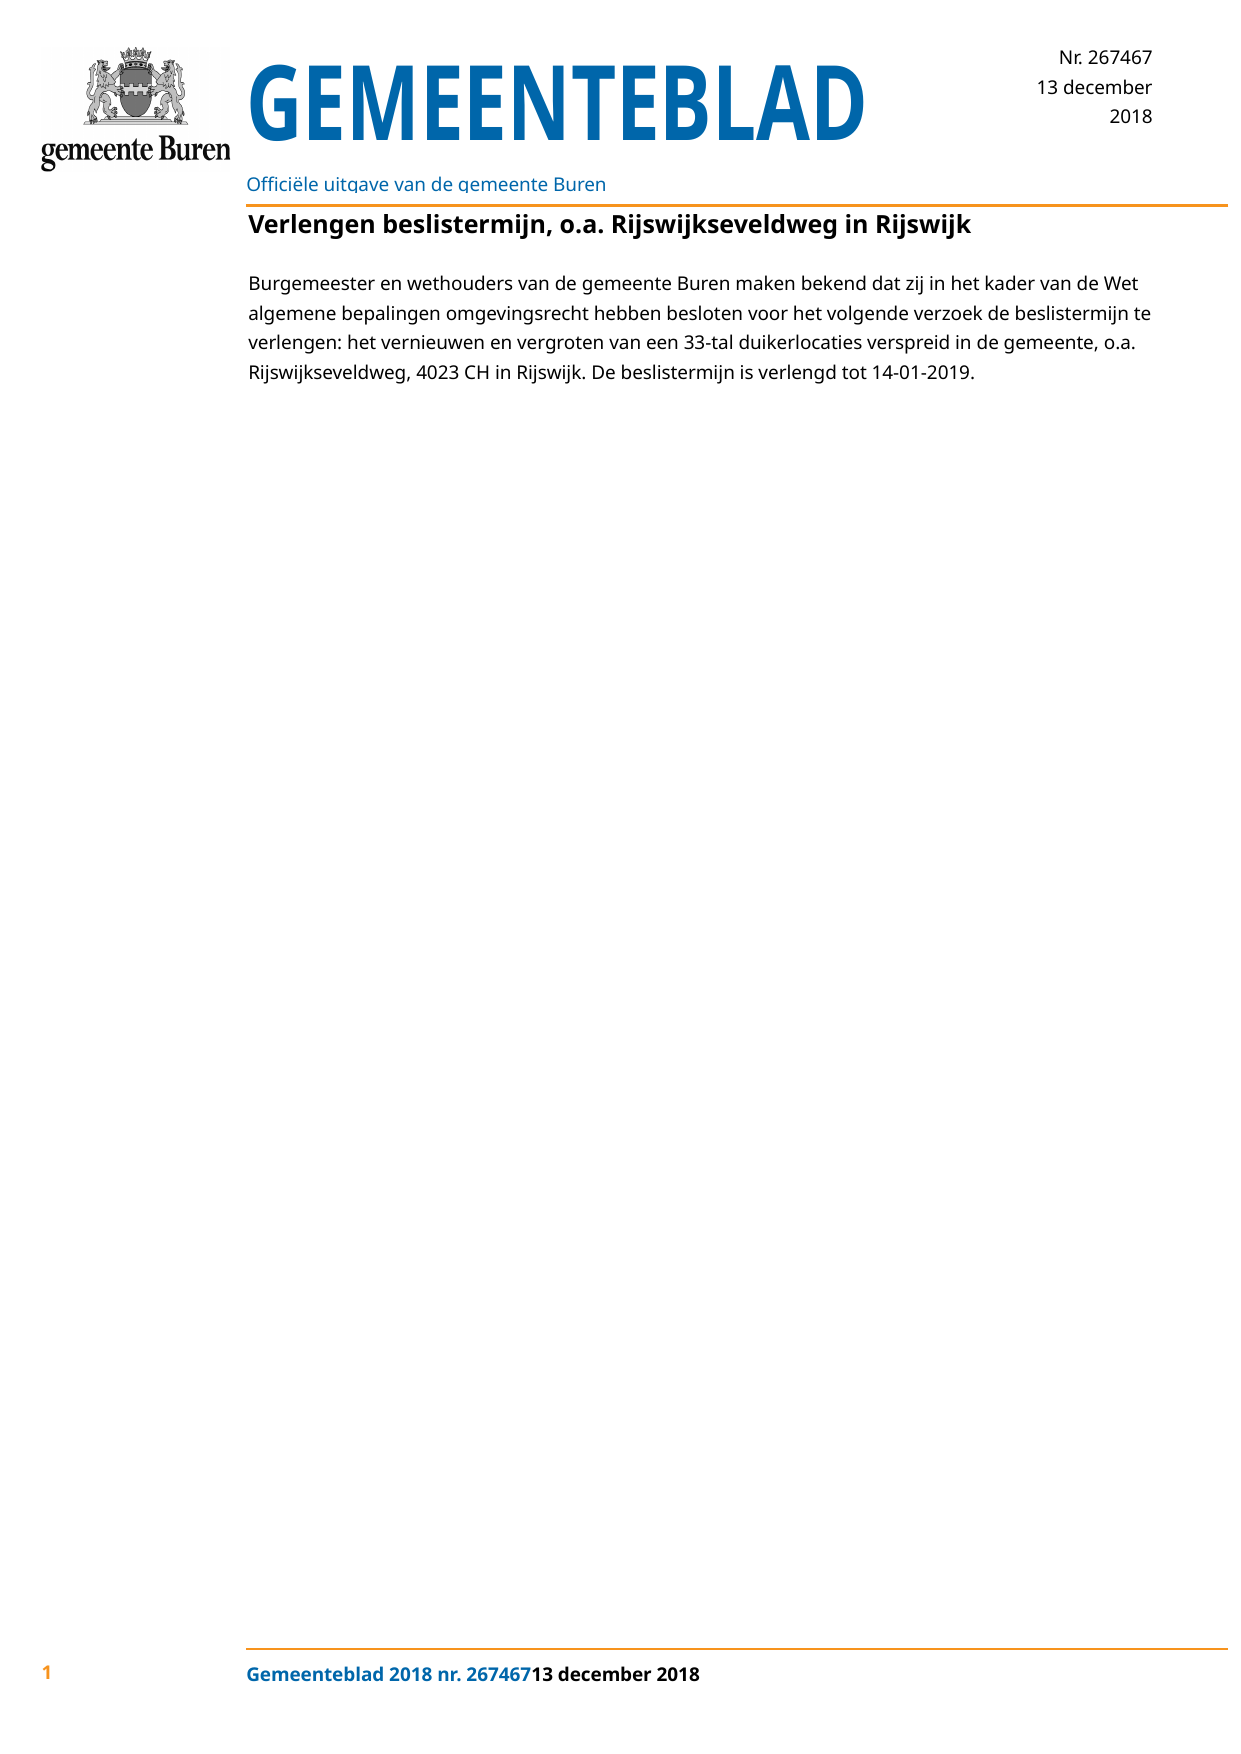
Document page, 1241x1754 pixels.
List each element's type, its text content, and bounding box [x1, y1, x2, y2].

text Burgemeester en wethouders van de gemeente Buren maken bekend dat zij in het kader van de Wet algemene bepalingen omgevingsrecht hebben besloten voor het volgende verzoek de beslistermijn te verlengen: het vernieuwen en vergroten van een 33-tal duikerlocaties verspreid in de gemeente, o.a. Rijswijkseveldweg, 4023 CH in Rijswijk. De beslistermijn is verlengd tot 14-01-2019. [248, 270, 1152, 385]
text Verlengen beslistermijn, o.a. Rijswijkseveldweg in Rijswijk [248, 207, 1152, 241]
picture [41, 47, 231, 172]
